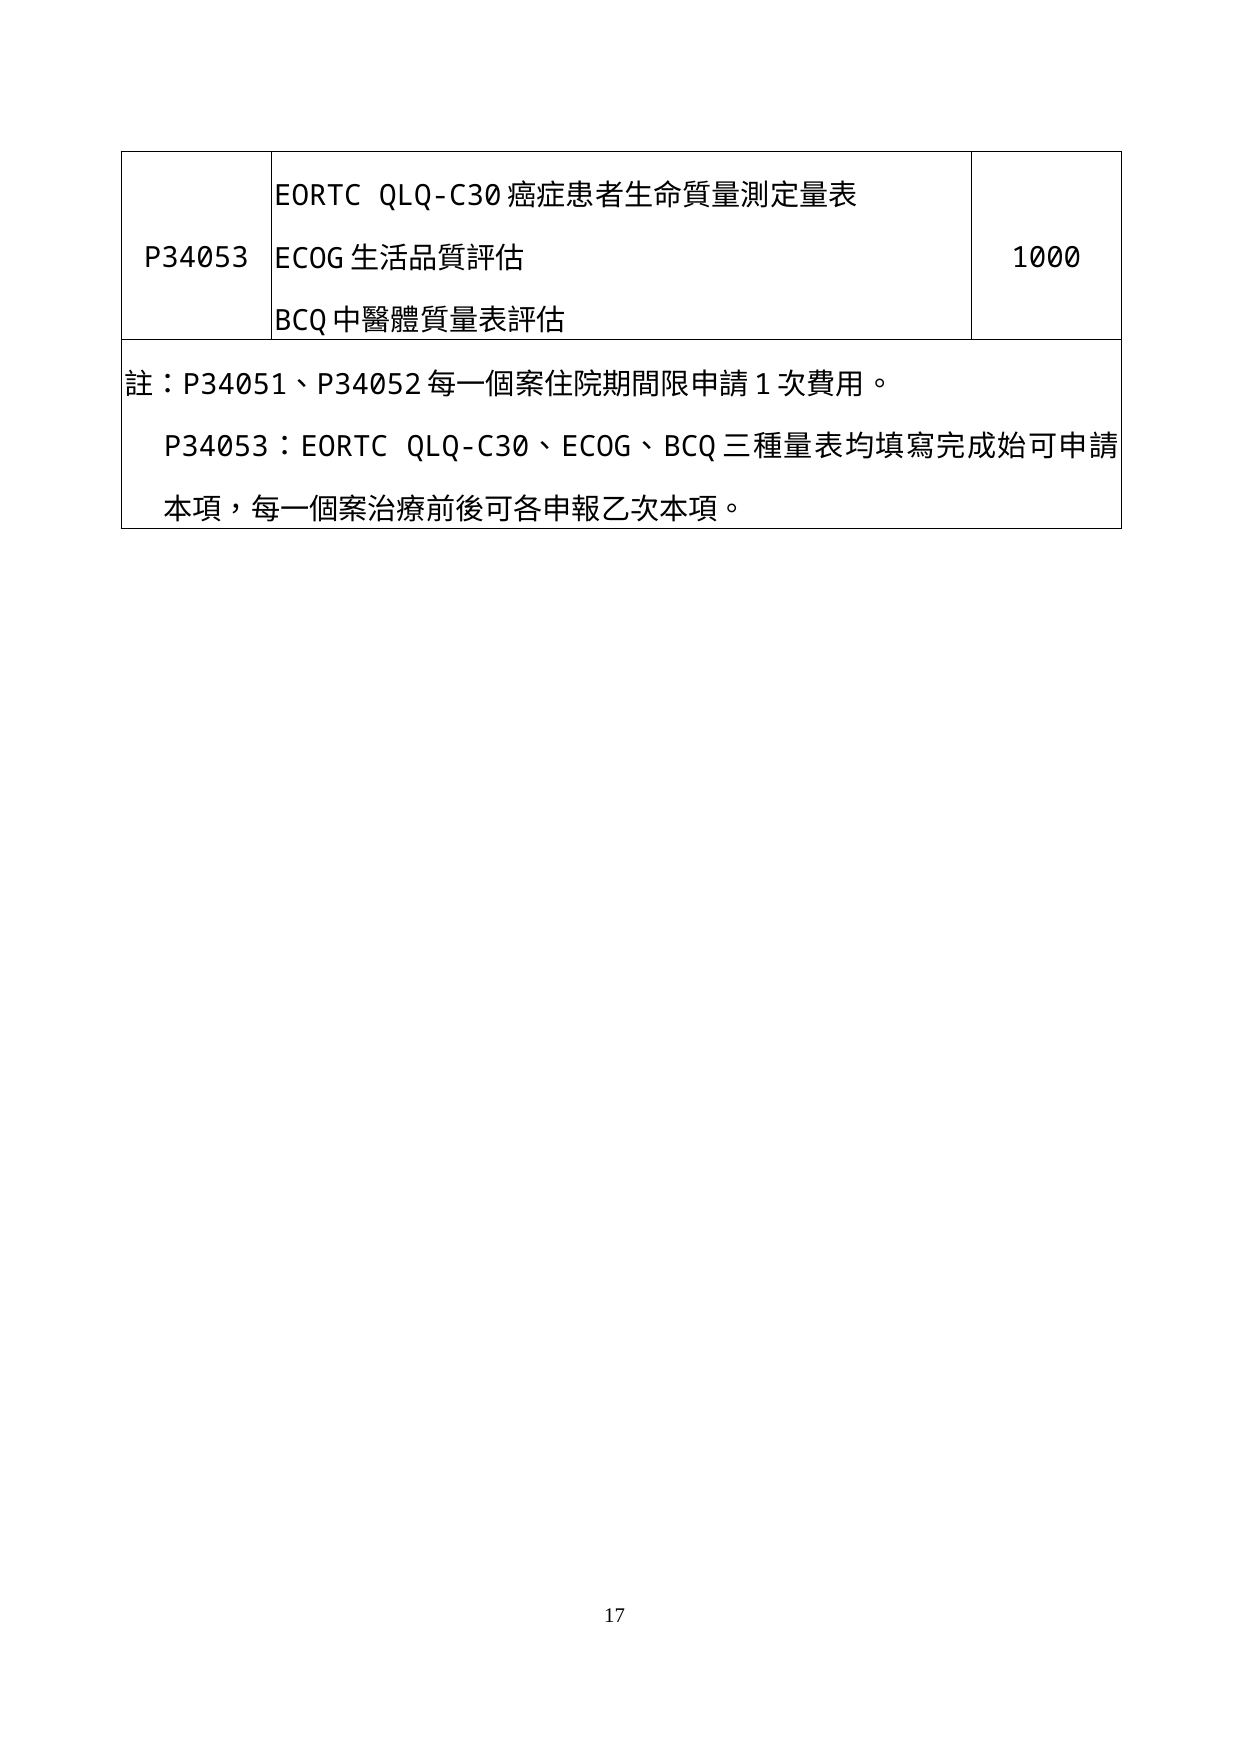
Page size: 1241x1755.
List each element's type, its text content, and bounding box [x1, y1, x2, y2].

table_cell 1000 [972, 152, 1121, 339]
table_cell P34053 [122, 152, 271, 339]
table_cell 註：P34051、P34052每一個案住院期間限申請1次費用。 P34053：EORTC QLQ-C30、ECOG、BCQ三種量表均填寫完成始可申請本項，每一個案治療前後可各申報乙次本項。 [122, 340, 1121, 528]
table_cell EORTC QLQ-C30癌症患者生命質量測定量表 ECOG生活品質評估 BCQ中醫體質量表評估 [272, 152, 971, 339]
